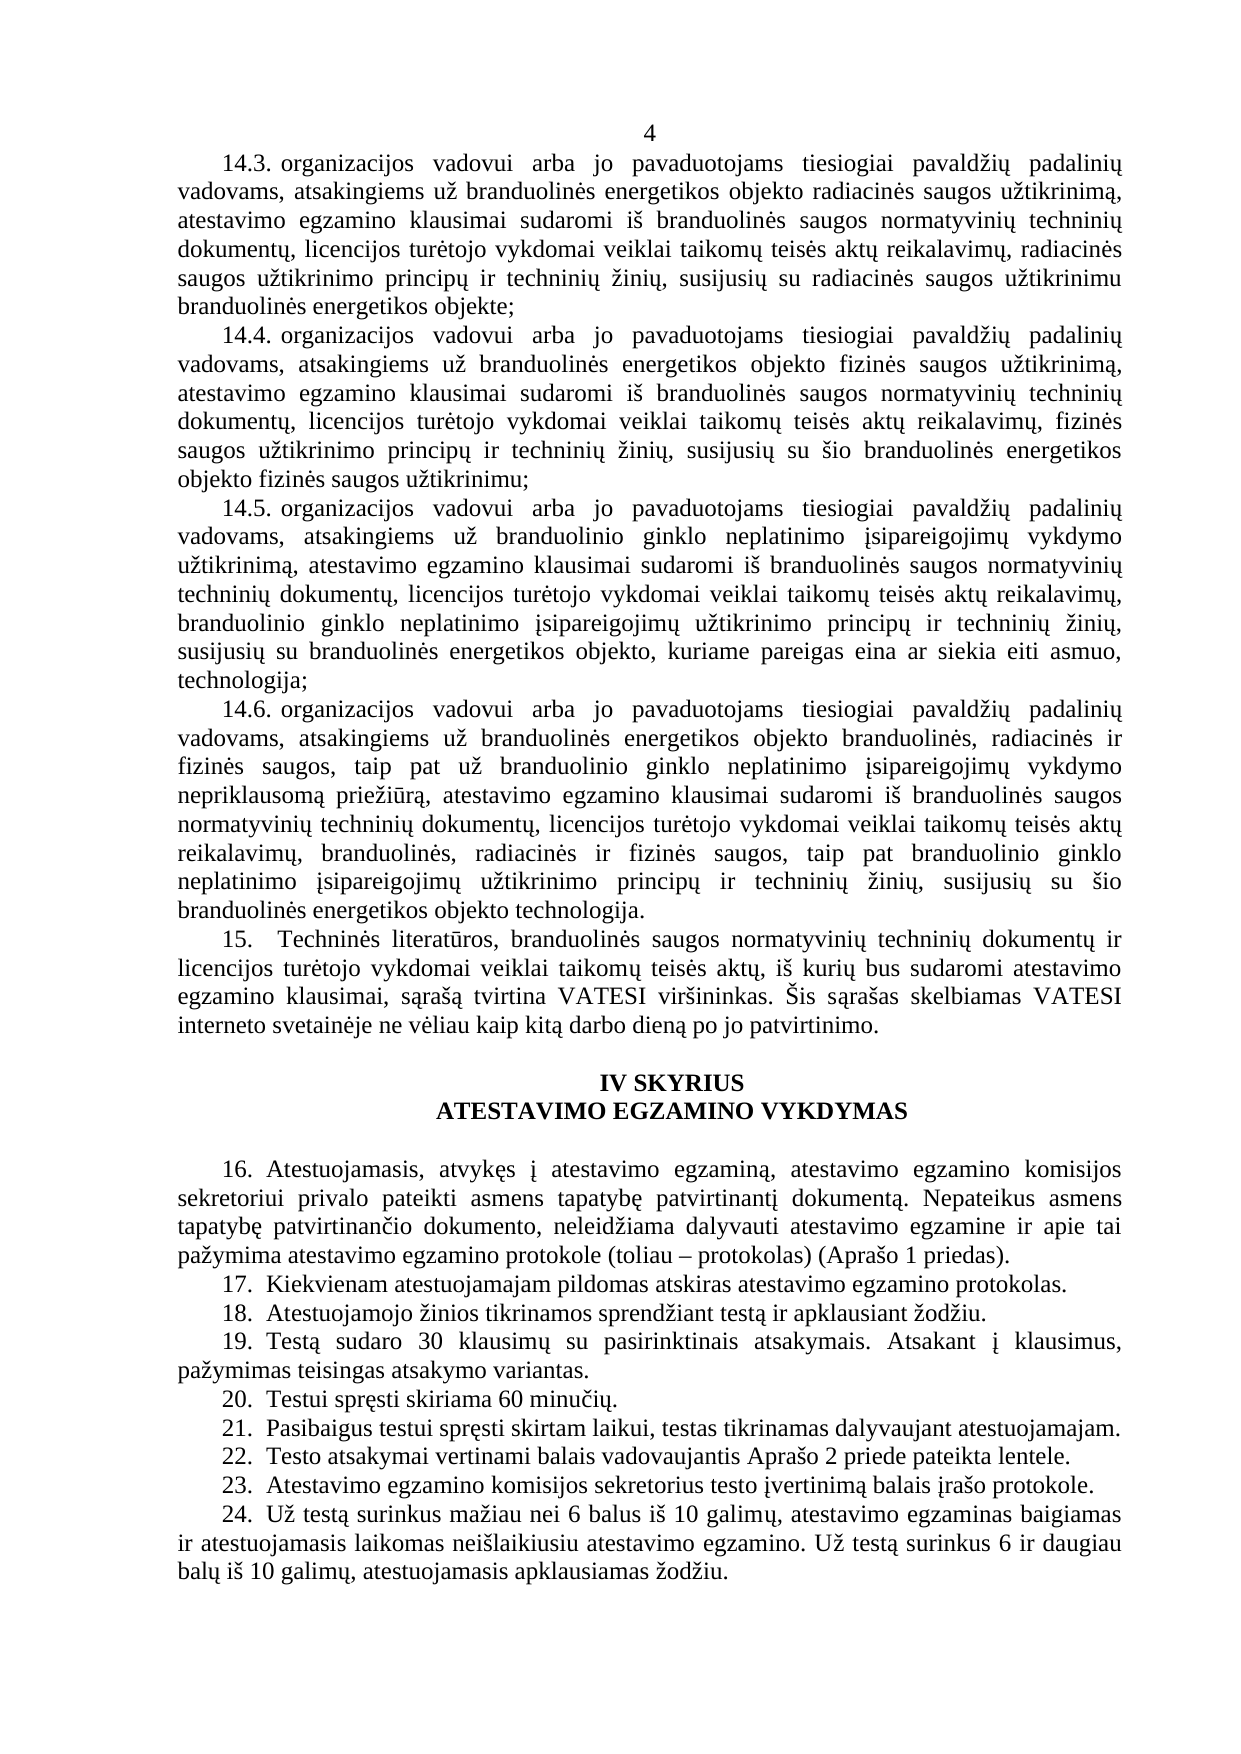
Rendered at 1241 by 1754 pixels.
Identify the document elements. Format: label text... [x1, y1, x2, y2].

text 15. Techninės literatūros, branduolinės saugos normatyvinių techninių dokumentų ir licencijos turėtojo vykdomai veiklai taikomų teisės aktų, iš kurių bus sudaromi atestavimo egzamino klausimai, sąrašą tvirtina VATESI viršininkas. Šis sąrašas skelbiamas VATESI interneto svetainėje ne vėliau kaip kitą darbo dieną po jo patvirtinimo. [177, 924, 1122, 1039]
text 14.5. organizacijos vadovui arba jo pavaduotojams tiesiogiai pavaldžių padalinių vadovams, atsakingiems už branduolinio ginklo neplatinimo įsipareigojimų vykdymo užtikrinimą, atestavimo egzamino klausimai sudaromi iš branduolinės saugos normatyvinių techninių dokumentų, licencijos turėtojo vykdomai veiklai taikomų teisės aktų reikalavimų, branduolinio ginklo neplatinimo įsipareigojimų užtikrinimo principų ir techninių žinių, susijusių su branduolinės energetikos objekto, kuriame pareigas eina ar siekia eiti asmuo, technologija; [177, 493, 1122, 694]
text 20. Testui spręsti skiriama 60 minučių. [177, 1384, 1122, 1413]
text 21. Pasibaigus testui spręsti skirtam laikui, testas tikrinamas dalyvaujant atestuojamajam. [177, 1413, 1122, 1441]
text 14.3. organizacijos vadovui arba jo pavaduotojams tiesiogiai pavaldžių padalinių vadovams, atsakingiems už branduolinės energetikos objekto radiacinės saugos užtikrinimą, atestavimo egzamino klausimai sudaromi iš branduolinės saugos normatyvinių techninių dokumentų, licencijos turėtojo vykdomai veiklai taikomų teisės aktų reikalavimų, radiacinės saugos užtikrinimo principų ir techninių žinių, susijusių su radiacinės saugos užtikrinimu branduolinės energetikos objekte; [177, 148, 1122, 320]
text 19. Testą sudaro 30 klausimų su pasirinktinais atsakymais. Atsakant į klausimus, pažymimas teisingas atsakymo variantas. [177, 1326, 1122, 1384]
text 22. Testo atsakymai vertinami balais vadovaujantis Aprašo 2 priede pateikta lentele. [177, 1441, 1122, 1470]
text 17. Kiekvienam atestuojamajam pildomas atskiras atestavimo egzamino protokolas. [177, 1269, 1122, 1298]
text 18. Atestuojamojo žinios tikrinamos sprendžiant testą ir apklausiant žodžiu. [177, 1298, 1122, 1326]
text IV SKYRIUS [177, 1068, 1122, 1096]
text 16. Atestuojamasis, atvykęs į atestavimo egzaminą, atestavimo egzamino komisijos sekretoriui privalo pateikti asmens tapatybę patvirtinantį dokumentą. Nepateikus asmens tapatybę patvirtinančio dokumento, neleidžiama dalyvauti atestavimo egzamine ir apie tai pažymima atestavimo egzamino protokole (toliau – protokolas) (Aprašo 1 priedas). [177, 1154, 1122, 1269]
text 23. Atestavimo egzamino komisijos sekretorius testo įvertinimą balais įrašo protokole. [177, 1470, 1122, 1499]
text 14.4. organizacijos vadovui arba jo pavaduotojams tiesiogiai pavaldžių padalinių vadovams, atsakingiems už branduolinės energetikos objekto fizinės saugos užtikrinimą, atestavimo egzamino klausimai sudaromi iš branduolinės saugos normatyvinių techninių dokumentų, licencijos turėtojo vykdomai veiklai taikomų teisės aktų reikalavimų, fizinės saugos užtikrinimo principų ir techninių žinių, susijusių su šio branduolinės energetikos objekto fizinės saugos užtikrinimu; [177, 320, 1122, 493]
text ATESTAVIMO EGZAMINO VYKDYMAS [177, 1096, 1122, 1125]
text 24. Už testą surinkus mažiau nei 6 balus iš 10 galimų, atestavimo egzaminas baigiamas ir atestuojamasis laikomas neišlaikiusiu atestavimo egzamino. Už testą surinkus 6 ir daugiau balų iš 10 galimų, atestuojamasis apklausiamas žodžiu. [177, 1499, 1122, 1585]
text 14.6. organizacijos vadovui arba jo pavaduotojams tiesiogiai pavaldžių padalinių vadovams, atsakingiems už branduolinės energetikos objekto branduolinės, radiacinės ir fizinės saugos, taip pat už branduolinio ginklo neplatinimo įsipareigojimų vykdymo nepriklausomą priežiūrą, atestavimo egzamino klausimai sudaromi iš branduolinės saugos normatyvinių techninių dokumentų, licencijos turėtojo vykdomai veiklai taikomų teisės aktų reikalavimų, branduolinės, radiacinės ir fizinės saugos, taip pat branduolinio ginklo neplatinimo įsipareigojimų užtikrinimo principų ir techninių žinių, susijusių su šio branduolinės energetikos objekto technologija. [177, 694, 1122, 924]
